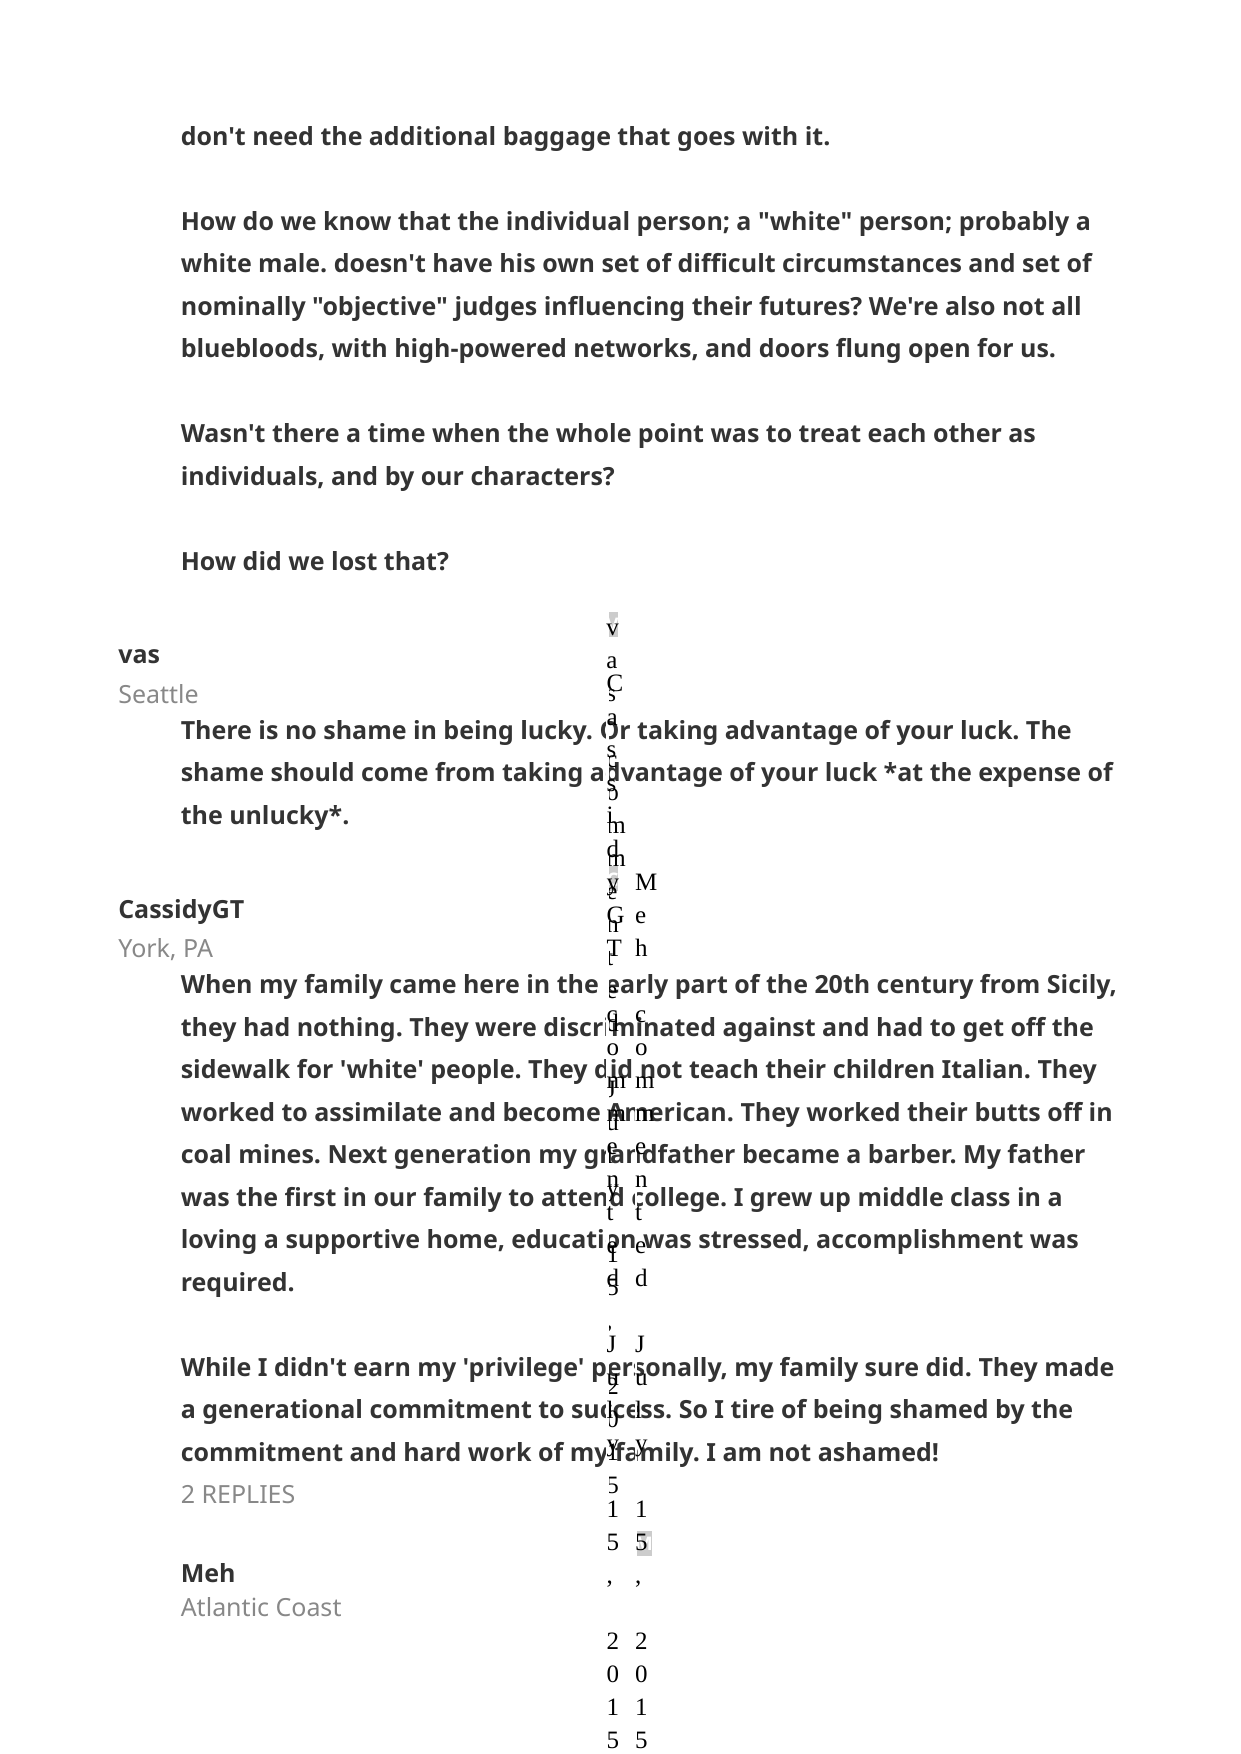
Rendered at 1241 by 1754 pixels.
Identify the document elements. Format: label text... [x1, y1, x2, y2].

text M [609, 1511, 635, 1556]
text CassidyGT [609, 891, 635, 926]
text Meh [181, 1556, 606, 1590]
text Seattle [609, 676, 1122, 710]
text There is no shame in being lucky. Or taking advantage of your luck. The shame should come from taking advantage of your luck *at the expense of the unlucky*. [609, 712, 1122, 831]
subtitle 2 REPLIES [637, 1477, 1122, 1511]
text M [637, 1511, 1106, 1556]
text [637, 1590, 1122, 1624]
text Seattle [118, 676, 606, 710]
text When my family came here in the early part of the 20th century from Sicily, they had nothing. They were discriminated against and had to get off the sidewalk for 'white' people. They did not teach their children Italian. They worked to assimilate and become American. They worked their butts off in coal mines. Next generation my grandfather became a barber. My father was the first in our family to attend college. I grew up middle class in a loving a supportive home, education was stressed, accomplishment was required. While I didn't earn my 'privilege' personally, my family sure did. They made a generational commitment to success. So I tire of being shamed by the commitment and hard work of my family. I am not ashamed! [637, 967, 1122, 1468]
text M [609, 1541, 615, 1549]
text vas [118, 637, 606, 671]
text York, PA [118, 931, 606, 965]
text The questions you ask determines the answers you get. If you assume-literally just assume-being white (largely a social construction, by the way, we may one day actually grapple with), grants you privilege, you can dispense bothering with any holistic empirical evidence that it actually applies in any given case. The property of certainty is certainly compelling, but brings its own traps. We all have only partial realities, of everything, all the time. The self-aware/self-improving person tries to be aware of that, and adjust to those that are relevant and meaningful. To the degree the privilege concept helps with that process, and the article shows it can, then fine, but we don't need the additional baggage that goes with it. How do we know that the individual person; a "white" person; probably a white male. doesn't have his own set of difficult circumstances and set of nominally "objective" judges influencing their futures? We're also not all bluebloods, with high-powered networks, and doors flung open for us. Wasn't there a time when the whole point was to treat each other as individuals, and by our characters? How did we lost that? [181, 118, 1122, 577]
text CassidyGT [637, 891, 1122, 926]
text There is no shame in being lucky. Or taking advantage of your luck. The shame should come from taking advantage of your luck *at the expense of the unlucky*. [181, 712, 606, 831]
text M [181, 1511, 606, 1556]
text V [118, 586, 1106, 637]
text C [609, 840, 1106, 891]
text CassidyGT [118, 891, 606, 926]
text Meh [637, 1556, 1122, 1590]
subtitle 2 REPLIES [609, 1477, 635, 1511]
text When my family came here in the early part of the 20th century from Sicily, they had nothing. They were discriminated against and had to get off the sidewalk for 'white' people. They did not teach their children Italian. They worked to assimilate and become American. They worked their butts off in coal mines. Next generation my grandfather became a barber. My father was the first in our family to attend college. I grew up middle class in a loving a supportive home, education was stressed, accomplishment was required. While I didn't earn my 'privilege' personally, my family sure did. They made a generational commitment to success. So I tire of being shamed by the commitment and hard work of my family. I am not ashamed! [181, 967, 606, 1468]
text Atlantic Coast [181, 1590, 606, 1624]
text Meh [609, 1556, 635, 1590]
subtitle 2 REPLIES [181, 1477, 606, 1511]
text York, PA [609, 931, 635, 965]
text [609, 1590, 635, 1624]
text vas [609, 637, 1122, 671]
text York, PA [637, 931, 1122, 965]
text [118, 840, 606, 891]
